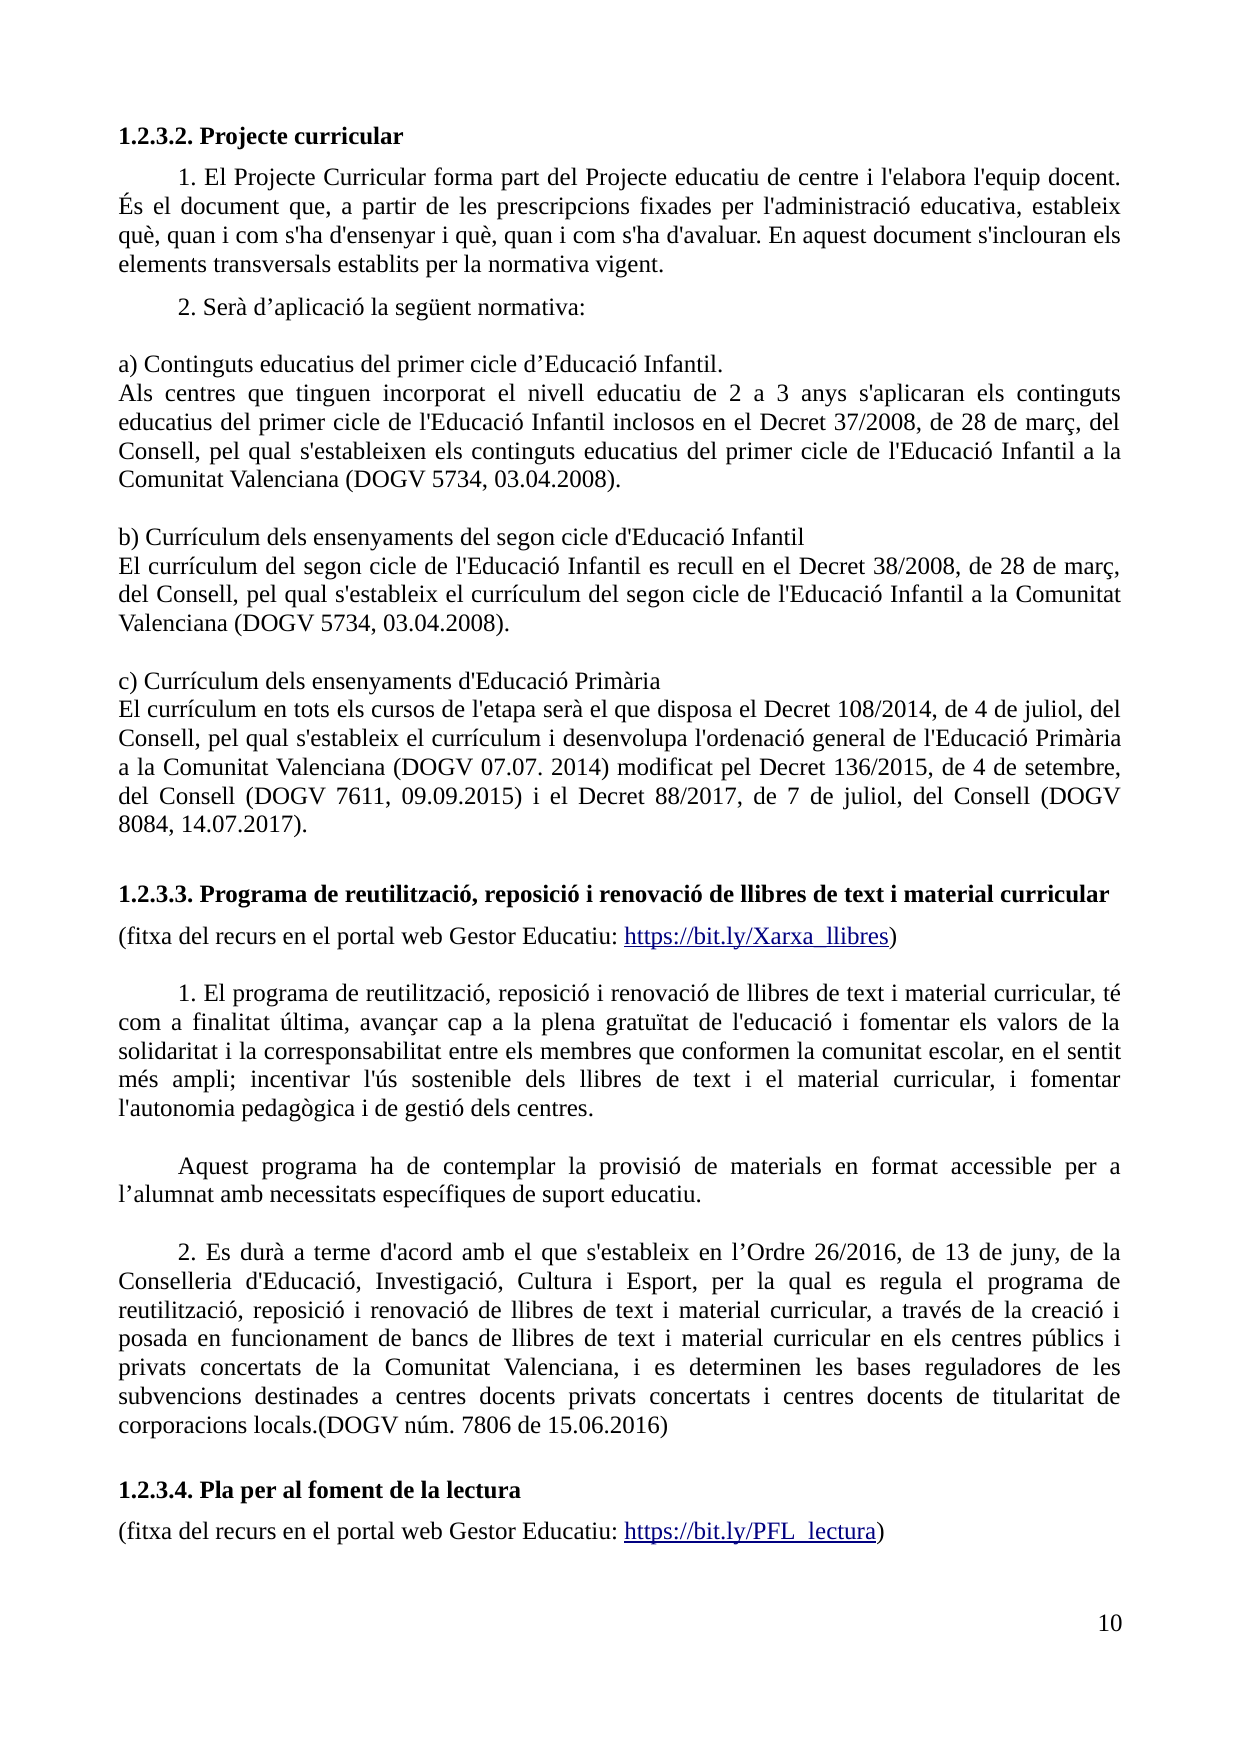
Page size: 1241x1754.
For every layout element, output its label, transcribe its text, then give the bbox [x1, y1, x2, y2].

text El currículum del segon cicle de l'Educació Infantil es recull en el Decret 38/2008, de 28 de març, del Consell, pel qual s'estableix el currículum del segon cicle de l'Educació Infantil a la Comunitat Valenciana (DOGV 5734, 03.04.2008). [118, 551, 1122, 637]
text 1. El Projecte Curricular forma part del Projecte educatiu de centre i l'elabora l'equip docent. És el document que, a partir de les prescripcions fixades per l'administració educativa, estableix què, quan i com s'ha d'ensenyar i què, quan i com s'ha d'avaluar. En aquest document s'inclouran els elements transversals establits per la normativa vigent. [118, 162, 1122, 277]
text El currículum en tots els cursos de l'etapa serà el que disposa el Decret 108/2014, de 4 de juliol, del Consell, pel qual s'estableix el currículum i desenvolupa l'ordenació general de l'Educació Primària a la Comunitat Valenciana (DOGV 07.07. 2014) modificat pel Decret 136/2015, de 4 de setembre, del Consell (DOGV 7611, 09.09.2015) i el Decret 88/2017, de 7 de juliol, del Consell (DOGV 8084, 14.07.2017). [118, 694, 1122, 838]
text (fitxa del recurs en el portal web Gestor Educatiu: https://bit.ly/Xarxa_llibres) [118, 921, 1122, 949]
text 1. El programa de reutilització, reposició i renovació de llibres de text i material curricular, té com a finalitat última, avançar cap a la plena gratuïtat de l'educació i fomentar els valors de la solidaritat i la corresponsabilitat entre els membres que conformen la comunitat escolar, en el sentit més ampli; incentivar l'ús sostenible dels llibres de text i el material curricular, i fomentar l'autonomia pedagògica i de gestió dels centres. [118, 978, 1122, 1122]
subtitle 1.2.3.3. Programa de reutilització, reposició i renovació de llibres de text i material curricular [118, 879, 1122, 908]
text a) Continguts educatius del primer cicle d’Educació Infantil. [118, 349, 1122, 378]
text Als centres que tinguen incorporat el nivell educatiu de 2 a 3 anys s'aplicaran els continguts educatius del primer cicle de l'Educació Infantil inclosos en el Decret 37/2008, de 28 de març, del Consell, pel qual s'estableixen els continguts educatius del primer cicle de l'Educació Infantil a la Comunitat Valenciana (DOGV 5734, 03.04.2008). [118, 378, 1122, 493]
text 2. Serà d’aplicació la següent normativa: [118, 292, 1122, 321]
subtitle 1.2.3.4. Pla per al foment de la lectura [118, 1475, 1122, 1504]
text Aquest programa ha de contemplar la provisió de materials en format accessible per a l’alumnat amb necessitats específiques de suport educatiu. [118, 1151, 1122, 1208]
text c) Currículum dels ensenyaments d'Educació Primària [118, 666, 1122, 694]
text 2. Es durà a terme d'acord amb el que s'estableix en l’Ordre 26/2016, de 13 de juny, de la Conselleria d'Educació, Investigació, Cultura i Esport, per la qual es regula el programa de reutilització, reposició i renovació de llibres de text i material curricular, a través de la creació i posada en funcionament de bancs de llibres de text i material curricular en els centres públics i privats concertats de la Comunitat Valenciana, i es determinen les bases reguladores de les subvencions destinades a centres docents privats concertats i centres docents de titularitat de corporacions locals.(DOGV núm. 7806 de 15.06.2016) [118, 1237, 1122, 1438]
text (fitxa del recurs en el portal web Gestor Educatiu: https://bit.ly/PFL_lectura) [118, 1516, 1122, 1545]
subtitle 1.2.3.2. Projecte curricular [118, 121, 1122, 150]
text b) Currículum dels ensenyaments del segon cicle d'Educació Infantil [118, 522, 1122, 551]
